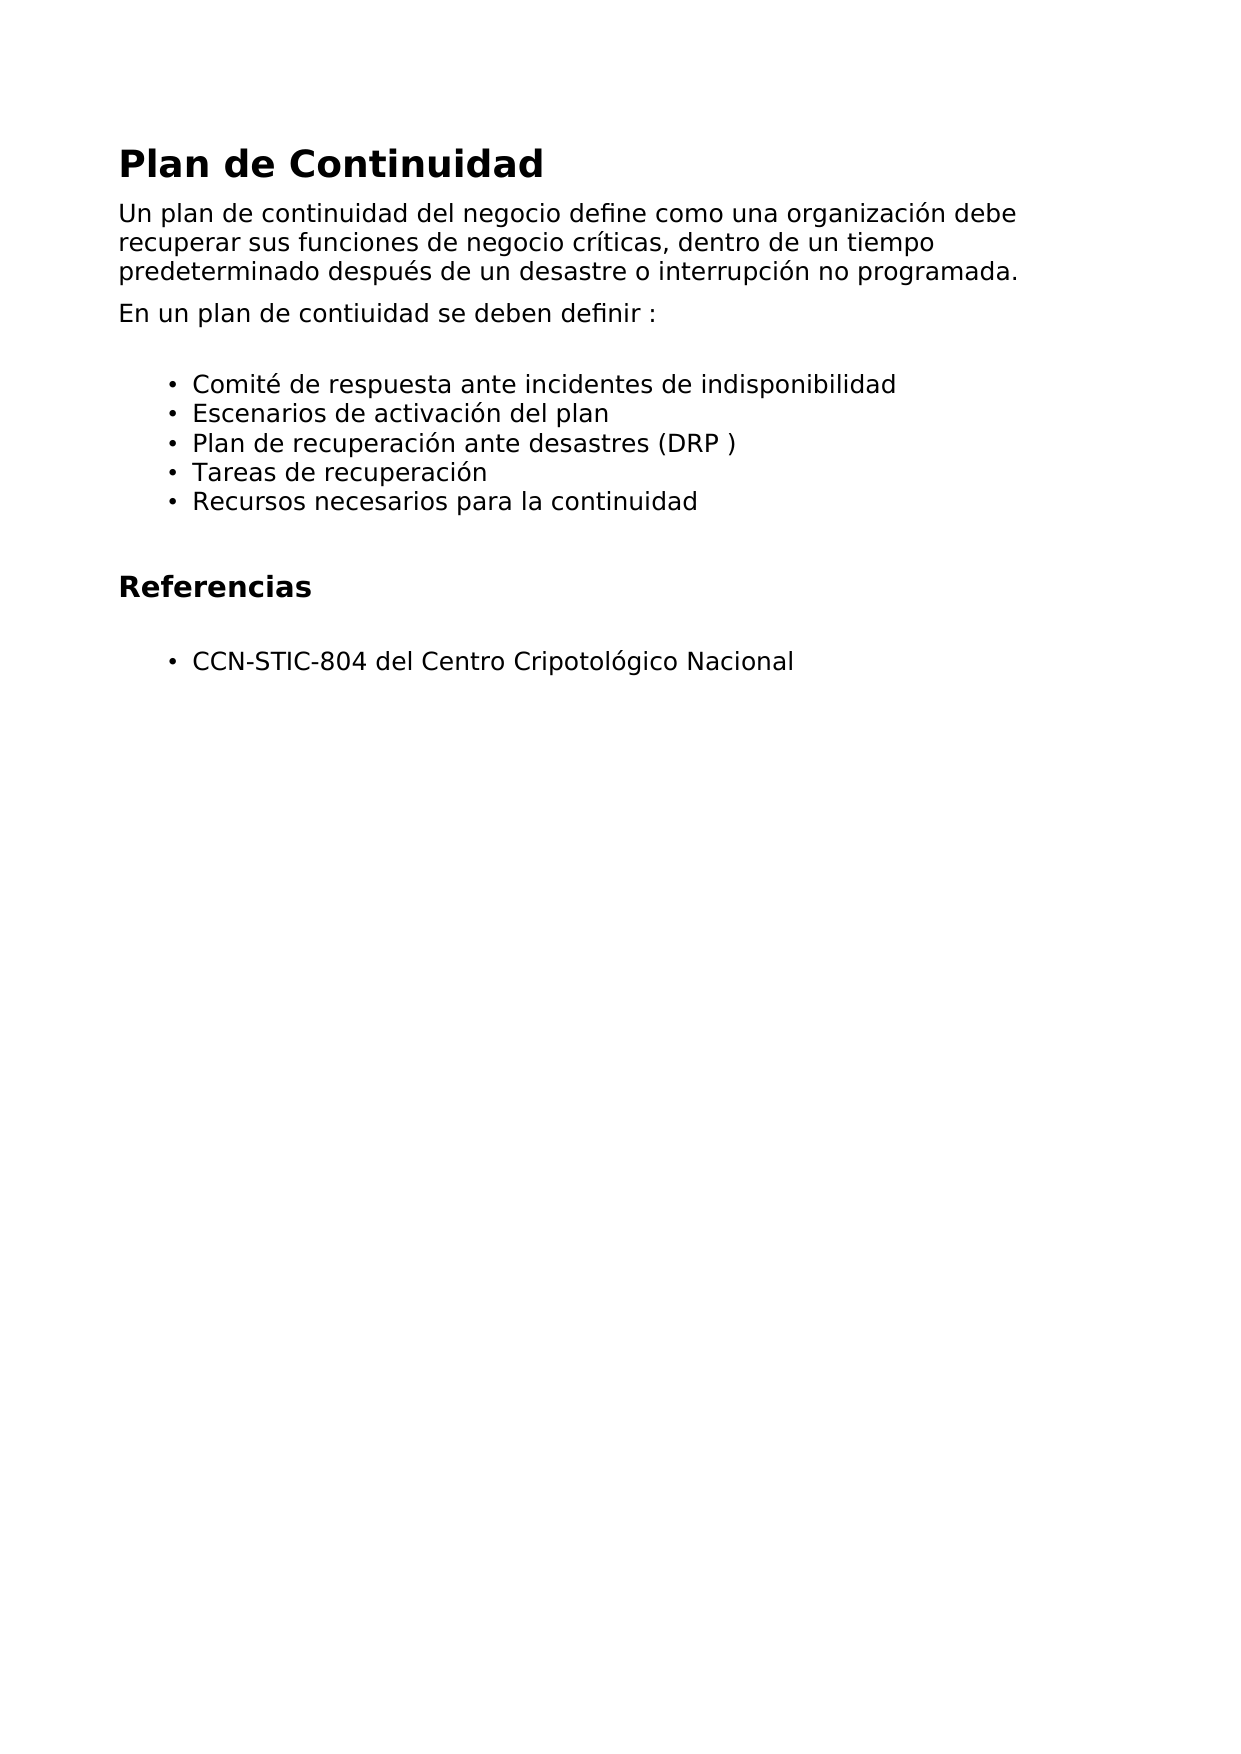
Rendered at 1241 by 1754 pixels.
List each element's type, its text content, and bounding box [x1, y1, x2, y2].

list Tareas de recuperación [177, 458, 1122, 487]
subtitle Plan de Continuidad [118, 143, 1122, 187]
text En un plan de contiuidad se deben definir : [118, 299, 1122, 328]
subtitle Referencias [118, 571, 1122, 605]
list Recursos necesarios para la continuidad [177, 487, 1122, 516]
list Plan de recuperación ante desastres (DRP ) [177, 429, 1122, 458]
text Un plan de continuidad del negocio define como una organización debe recuperar sus funciones de negocio críticas, dentro de un tiempo predeterminado después de un desastre o interrupción no programada. [118, 199, 1122, 287]
list CCN-STIC-804 del Centro Cripotológico Nacional [177, 647, 1122, 676]
list Escenarios de activación del plan [177, 399, 1122, 429]
list Comité de respuesta ante incidentes de indisponibilidad [177, 370, 1122, 399]
